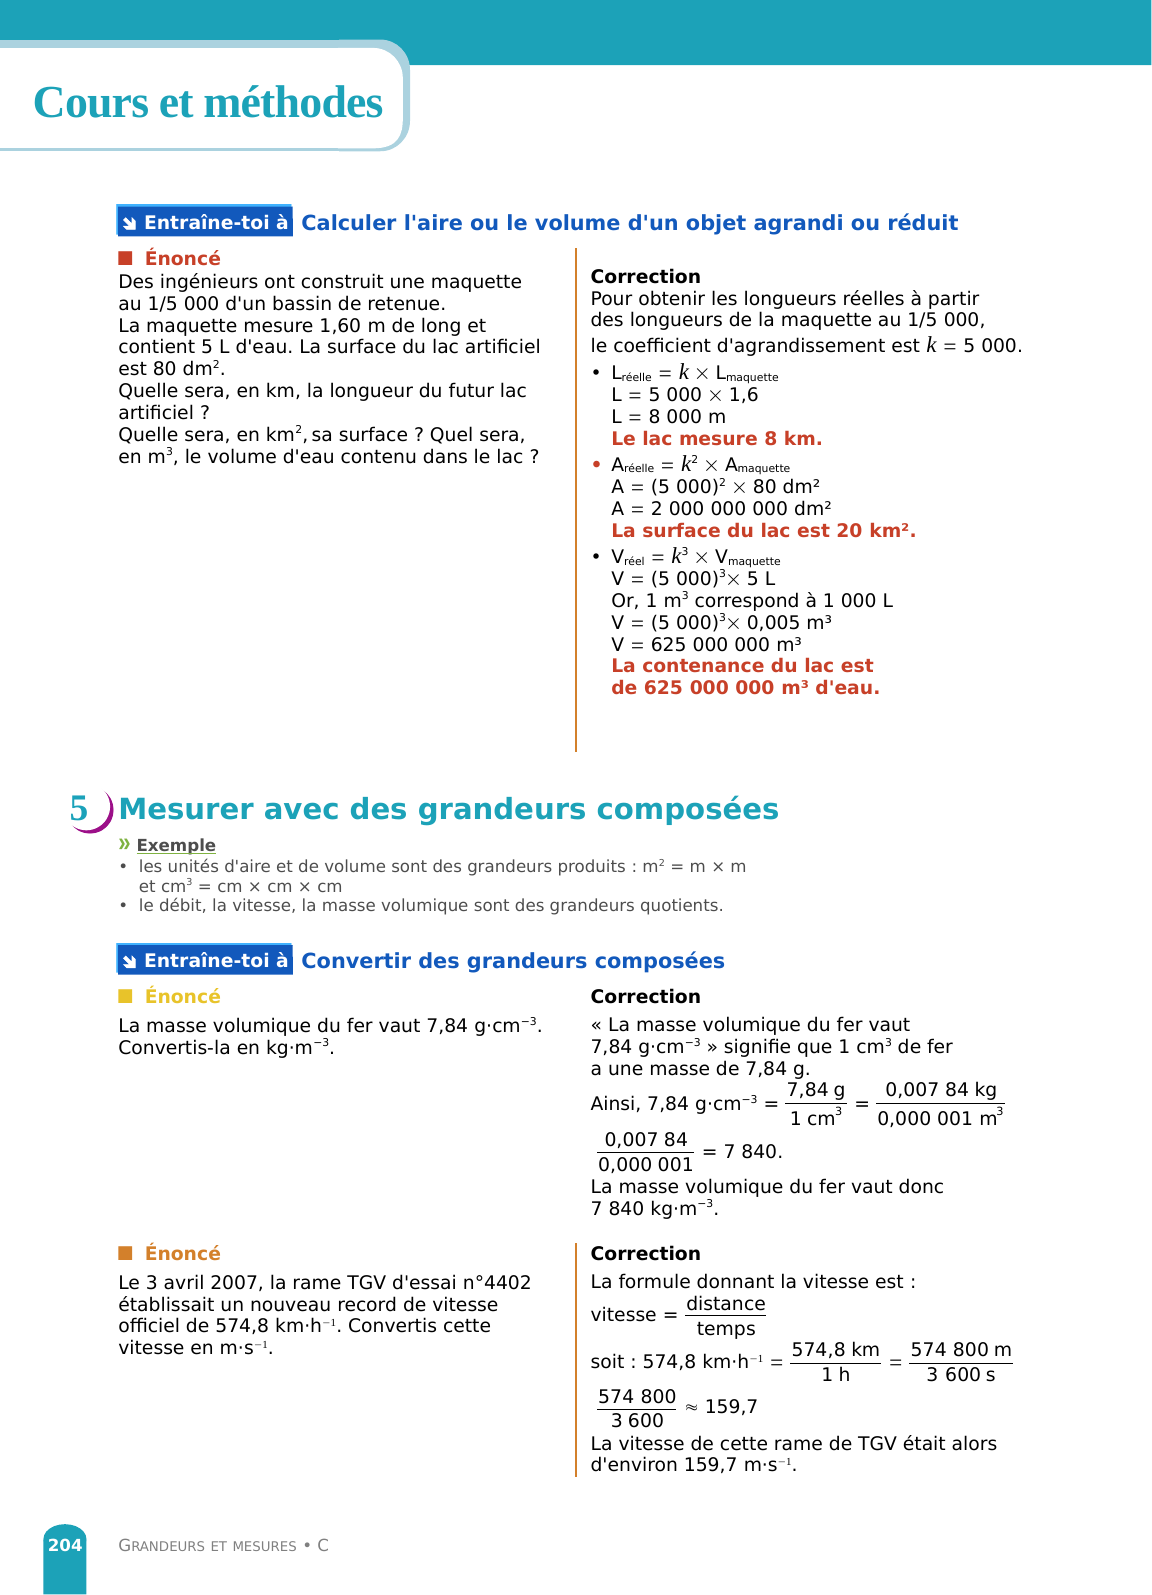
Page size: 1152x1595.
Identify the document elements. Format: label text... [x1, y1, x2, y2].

list Énoncé [118, 248, 561, 271]
text Correction [590, 266, 1033, 288]
text ≈ 159,7 [590, 1386, 1033, 1432]
text vitesse = soit : 574,8 km·h−1 == [590, 1293, 1033, 1386]
list Or, 1 m3 correspond à 1 000 L V = (5 000)3× 0,005 m³ V = 625 000 000 m³ La contenance du lac est de 625 000 000 m³ d'eau. [590, 590, 1033, 699]
list Vréel = k3 × Vmaquette V = (5 000)3× 5 L [590, 542, 1033, 590]
list Le lac mesure 8 km. [590, 428, 1033, 450]
list les unités d'aire et de volume sont des grandeurs produits : m2 = m × m et cm3 = cm × cm × cm [118, 857, 915, 896]
text La masse volumique du fer vaut 7,84 g·cm−3. Convertis-la en kg·m−3. [118, 1015, 561, 1059]
list le débit, la vitesse, la masse volumique sont des grandeurs quotients. [118, 896, 915, 916]
text La vitesse de cette rame de TGV était alors d'environ 159,7 m·s−1. [590, 1432, 1033, 1476]
list Énoncé [118, 1243, 561, 1266]
text Des ingénieurs ont construit une maquette au 1/5 000 d'un bassin de retenue. La maquette mesure 1,60 m de long et contient 5 L d'eau. La surface du lac artificiel est 80 dm2. Quelle sera, en km, la longueur du futur lac artificiel ? Quelle sera, en km2, sa surface ? Quel sera, en m3, le volume d'eau contenu dans le lac ? [118, 271, 561, 468]
text La masse volumique du fer vaut donc 7 840 kg·m−3. [590, 1176, 1033, 1219]
list Lréelle = k × Lmaquette L = 5 000 × 1,6 L = 8 000 m [590, 358, 1033, 428]
text « La masse volumique du fer vaut 7,84 g·cm−3 » signifie que 1 cm3 de fer a une masse de 7,84 g. [590, 1014, 1033, 1080]
text Pour obtenir les longueurs réelles à partir des longueurs de la maquette au 1/5 000, le coefficient d'agrandissement est k = 5 000. [590, 288, 1033, 358]
text = 7 840. [590, 1129, 1033, 1176]
text Convertir des grandeurs composées [293, 945, 1033, 974]
list Énoncé [118, 986, 561, 1009]
text » Exemple [118, 826, 915, 857]
text La formule donnant la vitesse est : [590, 1271, 1033, 1293]
text Mesurer avec des grandeurs composées [118, 792, 1033, 826]
text Ainsi, 7,84 g·cm−3 == [590, 1080, 1033, 1129]
text Calculer l'aire ou le volume d'un objet agrandi ou réduit [293, 207, 1033, 236]
text Le 3 avril 2007, la rame TGV d'essai n°4402 établissait un nouveau record de vitesse officiel de 574,8 km·h−1. Convertis cette vitesse en m·s−1. [118, 1272, 561, 1359]
text Correction [590, 986, 1033, 1008]
text Correction [590, 1243, 1033, 1265]
list Aréelle = k2 × Amaquette A = (5 000)2 × 80 dm² A = 2 000 000 000 dm² La surface du lac est 20 km². [590, 450, 1033, 542]
